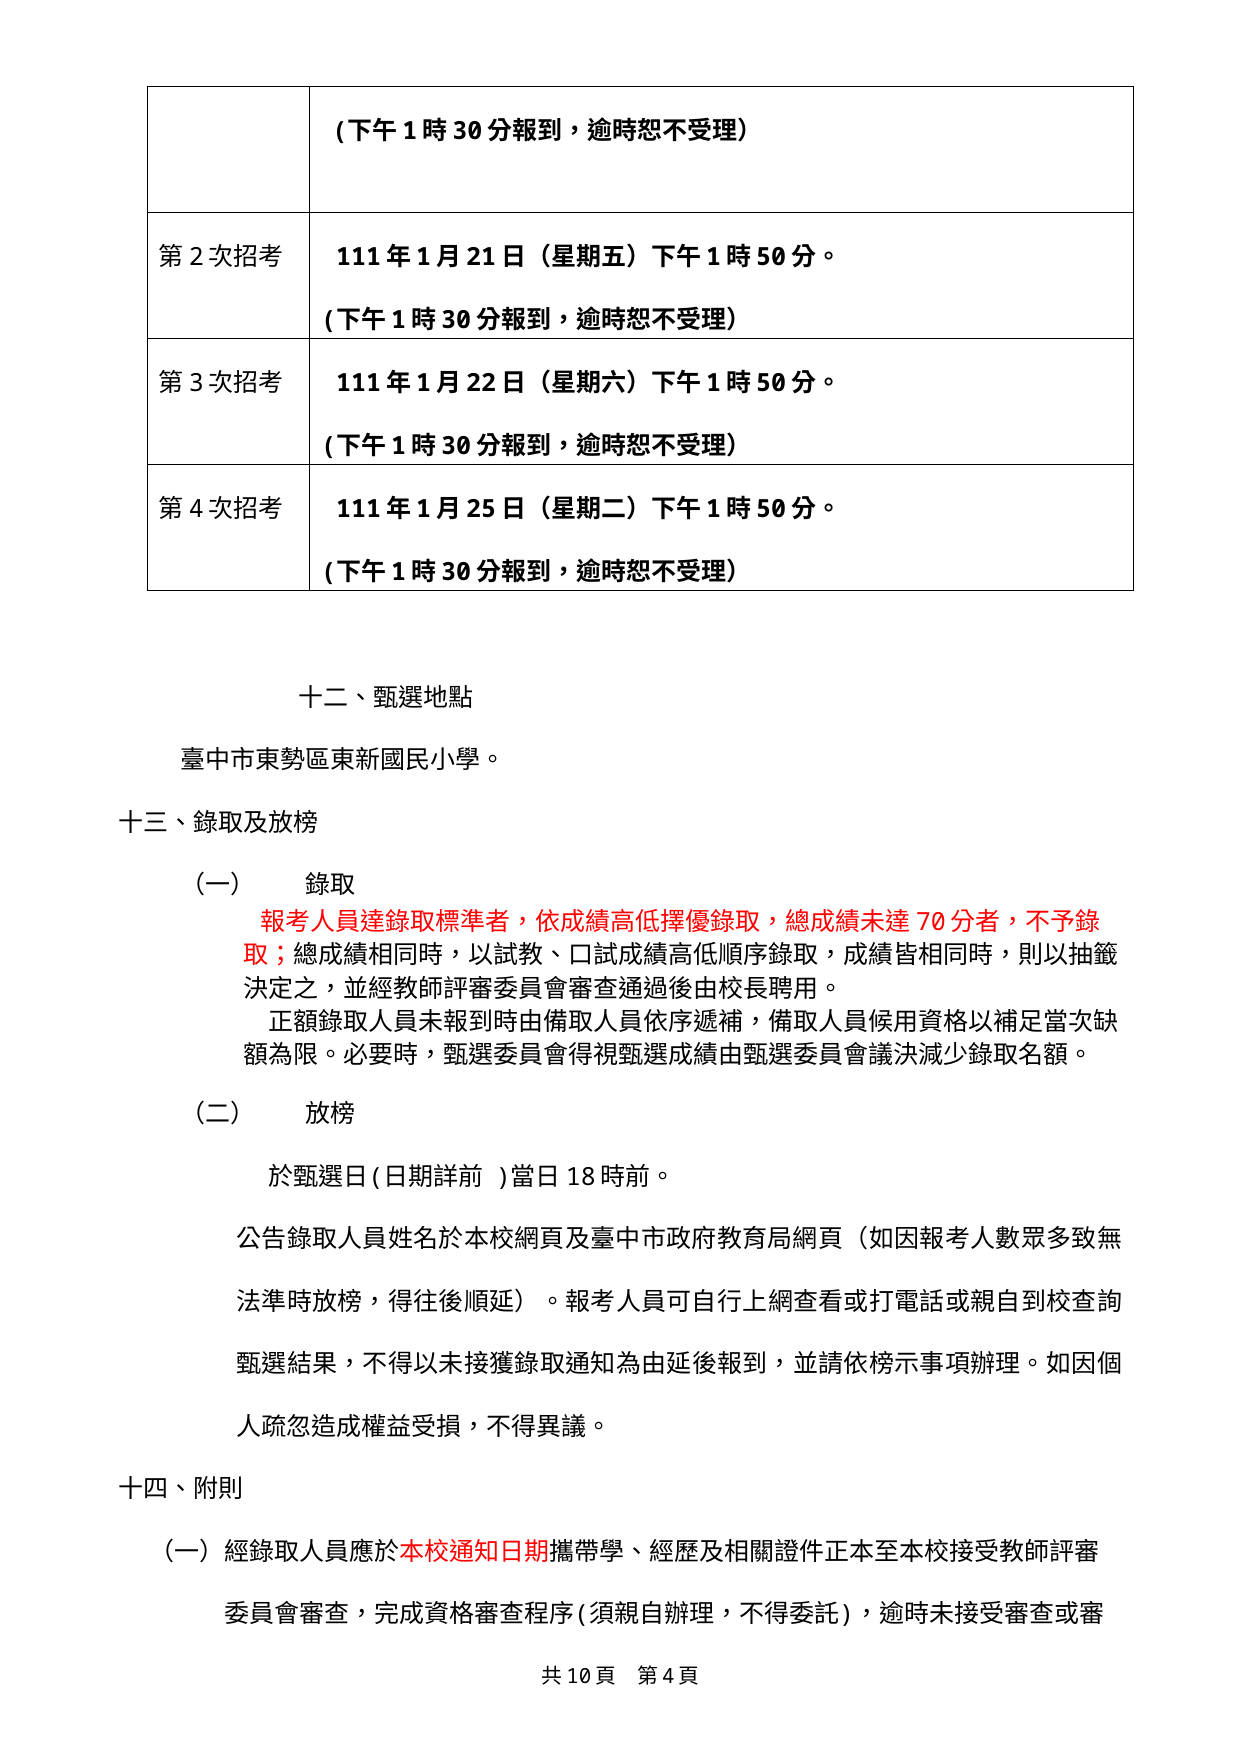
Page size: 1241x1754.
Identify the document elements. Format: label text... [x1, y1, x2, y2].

text 正額錄取人員未報到時由備取人員依序遞補，備取人員候用資格以補足當次缺額為限。必要時，甄選委員會得視甄選成績由甄選委員會議決減少錄取名額。 [118, 1004, 1122, 1070]
table_cell 第4次招考 [148, 465, 309, 590]
text 十四、附則 [118, 1445, 1122, 1508]
table_header [148, 87, 309, 212]
table_cell 第2次招考 [148, 213, 309, 338]
list 放榜 [181, 1070, 1122, 1133]
table_header (下午1時30分報到，逾時恕不受理） [321, 87, 1006, 149]
table_cell 111年1月21日（星期五）下午1時50分。 (下午1時30分報到，逾時恕不受理） [310, 213, 1133, 338]
table_cell 第3次招考 [148, 339, 309, 464]
text 於甄選日(日期詳前 )當日18時前。 [118, 1133, 1122, 1195]
text （一）經錄取人員應於本校通知日期攜帶學、經歷及相關證件正本至本校接受教師評審委員會審查，完成資格審查程序(須親自辦理，不得委託)，逾時未接受審查或審 [149, 1508, 1122, 1633]
text 報考人員達錄取標準者，依成績高低擇優錄取，總成績未達70分者，不予錄取；總成績相同時，以試教、口試成績高低順序錄取，成績皆相同時，則以抽籤決定之，並經教師評審委員會審查通過後由校長聘用。 [156, 904, 1122, 1004]
text 十二、甄選地點 [298, 654, 1122, 716]
text 臺中市東勢區東新國民小學。 [181, 716, 1122, 779]
list 錄取 [181, 841, 1122, 904]
table_header [310, 87, 1133, 212]
table_cell 111年1月25日（星期二）下午1時50分。 (下午1時30分報到，逾時恕不受理） [310, 465, 1133, 590]
table_cell 111年1月22日（星期六）下午1時50分。 (下午1時30分報到，逾時恕不受理） [310, 339, 1133, 464]
text 十三、錄取及放榜 [118, 779, 1122, 841]
text 公告錄取人員姓名於本校網頁及臺中市政府教育局網頁（如因報考人數眾多致無法準時放榜，得往後順延）。報考人員可自行上網查看或打電話或親自到校查詢甄選結果，不得以未接獲錄取通知為由延後報到，並請依榜示事項辦理。如因個人疏忽造成權益受損，不得異議。 [236, 1195, 1122, 1445]
